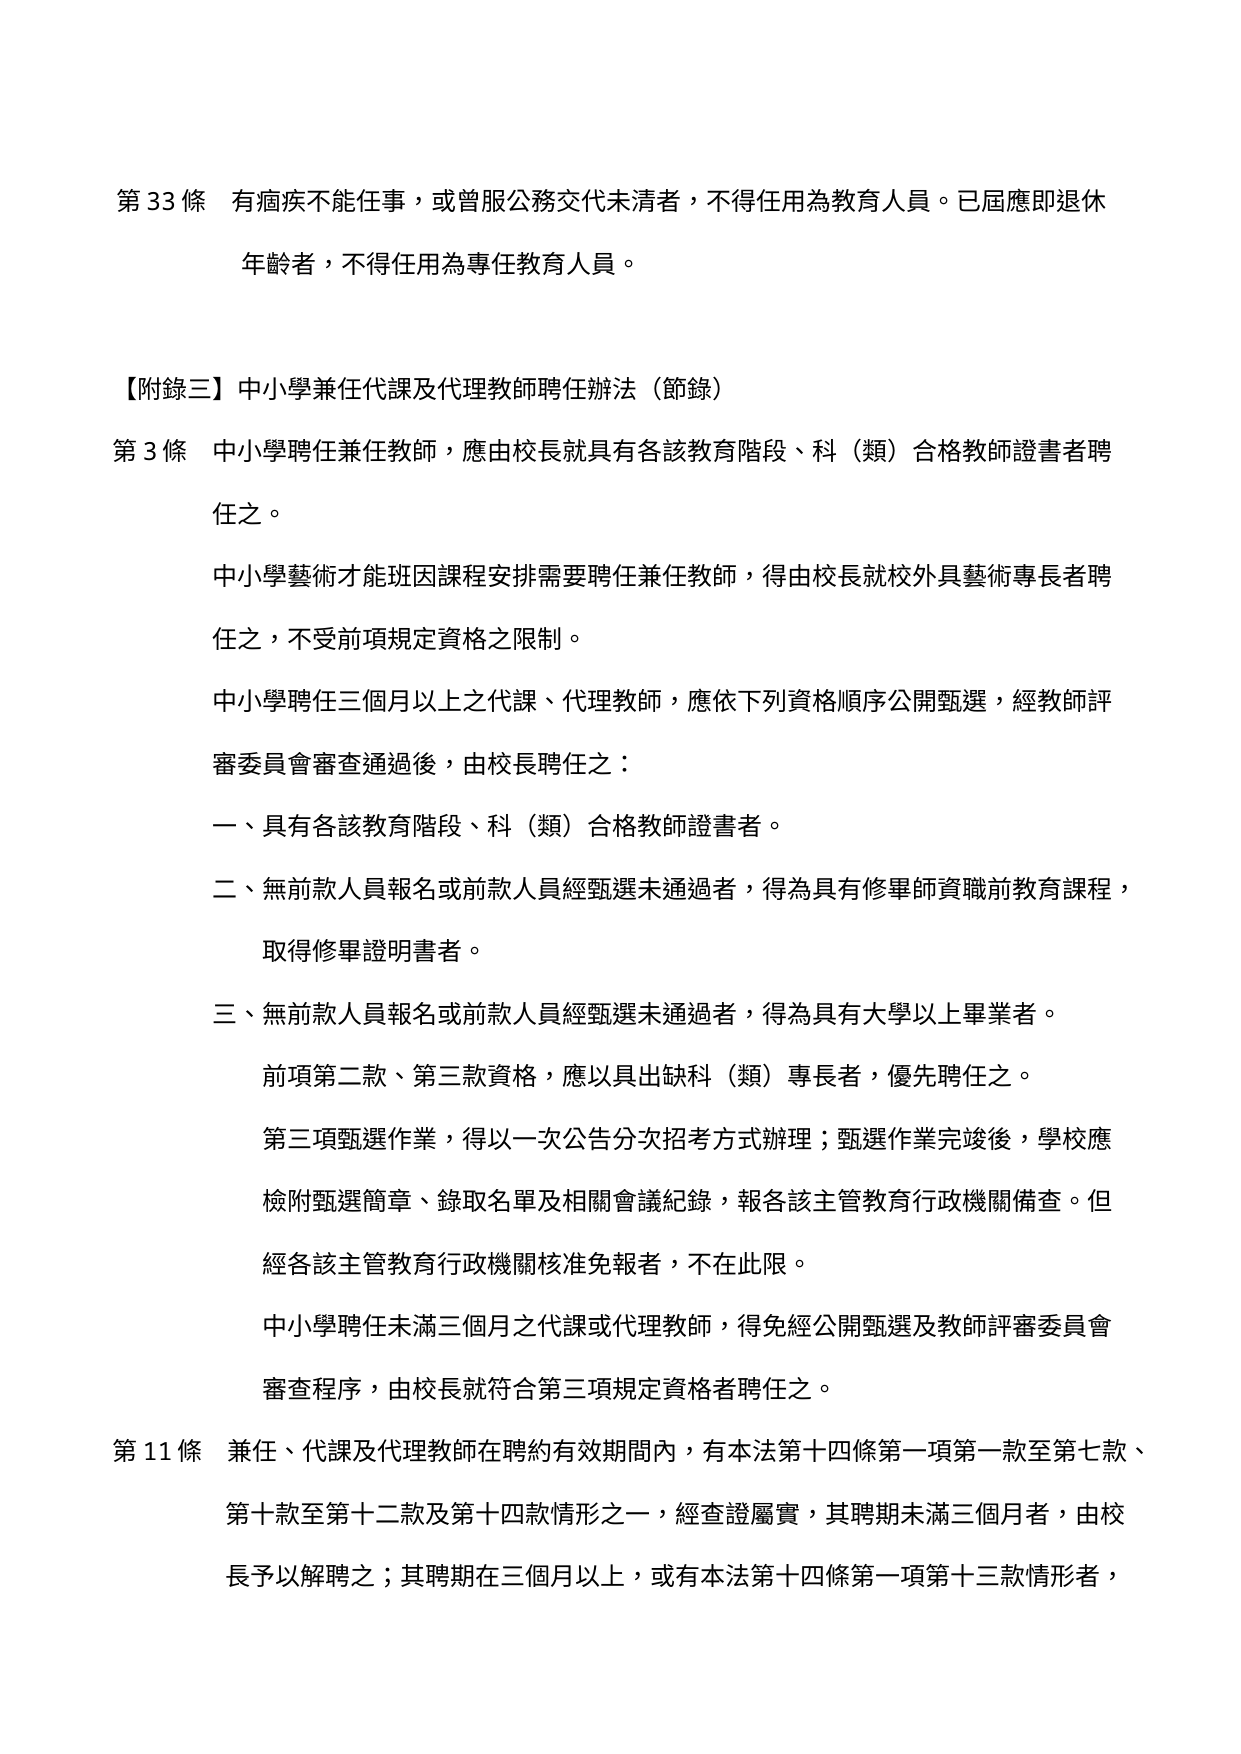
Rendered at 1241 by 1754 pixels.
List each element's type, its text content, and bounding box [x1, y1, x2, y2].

text 第11條 兼任、代課及代理教師在聘約有效期間內，有本法第十四條第一項第一款至第七款、第十款至第十二款及第十四款情形之一，經查證屬實，其聘期未滿三個月者，由校長予以解聘之；其聘期在三個月以上，或有本法第十四條第一項第十三款情形者，應經學校教師評審委員會依高級中等以下學校教師評審委員會設置辦法第七條規定審議；其有第十三款規定之情事，除情節重大者外，教師評審委員會應併審酌案件情節，議決一年至四年不得聘任為教師，並報各該主管教育行政機關核准後，予以解聘。 [112, 1408, 1128, 1596]
text 第3條 中小學聘任兼任教師，應由校長就具有各該教育階段、科（類）合格教師證書者聘任之。 [112, 408, 1128, 533]
text 【附錄三】中小學兼任代課及代理教師聘任辦法（節錄） [112, 346, 1128, 408]
text 第33條 有痼疾不能任事，或曾服公務交代未清者，不得任用為教育人員。已屆應即退休年齡者，不得任用為專任教育人員。 [116, 158, 1128, 283]
text 一、具有各該教育階段、科（類）合格教師證書者。 [112, 783, 1128, 846]
text 三、無前款人員報名或前款人員經甄選未通過者，得為具有大學以上畢業者。 [112, 971, 1128, 1033]
text 中小學聘任三個月以上之代課、代理教師，應依下列資格順序公開甄選，經教師評審委員會審查通過後，由校長聘任之： [212, 658, 1128, 783]
text 中小學聘任未滿三個月之代課或代理教師，得免經公開甄選及教師評審委員會審查程序，由校長就符合第三項規定資格者聘任之。 [262, 1283, 1128, 1408]
text 中小學藝術才能班因課程安排需要聘任兼任教師，得由校長就校外具藝術專長者聘任之，不受前項規定資格之限制。 [212, 533, 1128, 658]
text 前項第二款、第三款資格，應以具出缺科（類）專長者，優先聘任之。 [112, 1033, 1128, 1096]
text 第三項甄選作業，得以一次公告分次招考方式辦理；甄選作業完竣後，學校應檢附甄選簡章、錄取名單及相關會議紀錄，報各該主管教育行政機關備查。但經各該主管教育行政機關核准免報者，不在此限。 [262, 1096, 1128, 1283]
text 二、無前款人員報名或前款人員經甄選未通過者，得為具有修畢師資職前教育課程，取得修畢證明書者。 [212, 846, 1128, 971]
